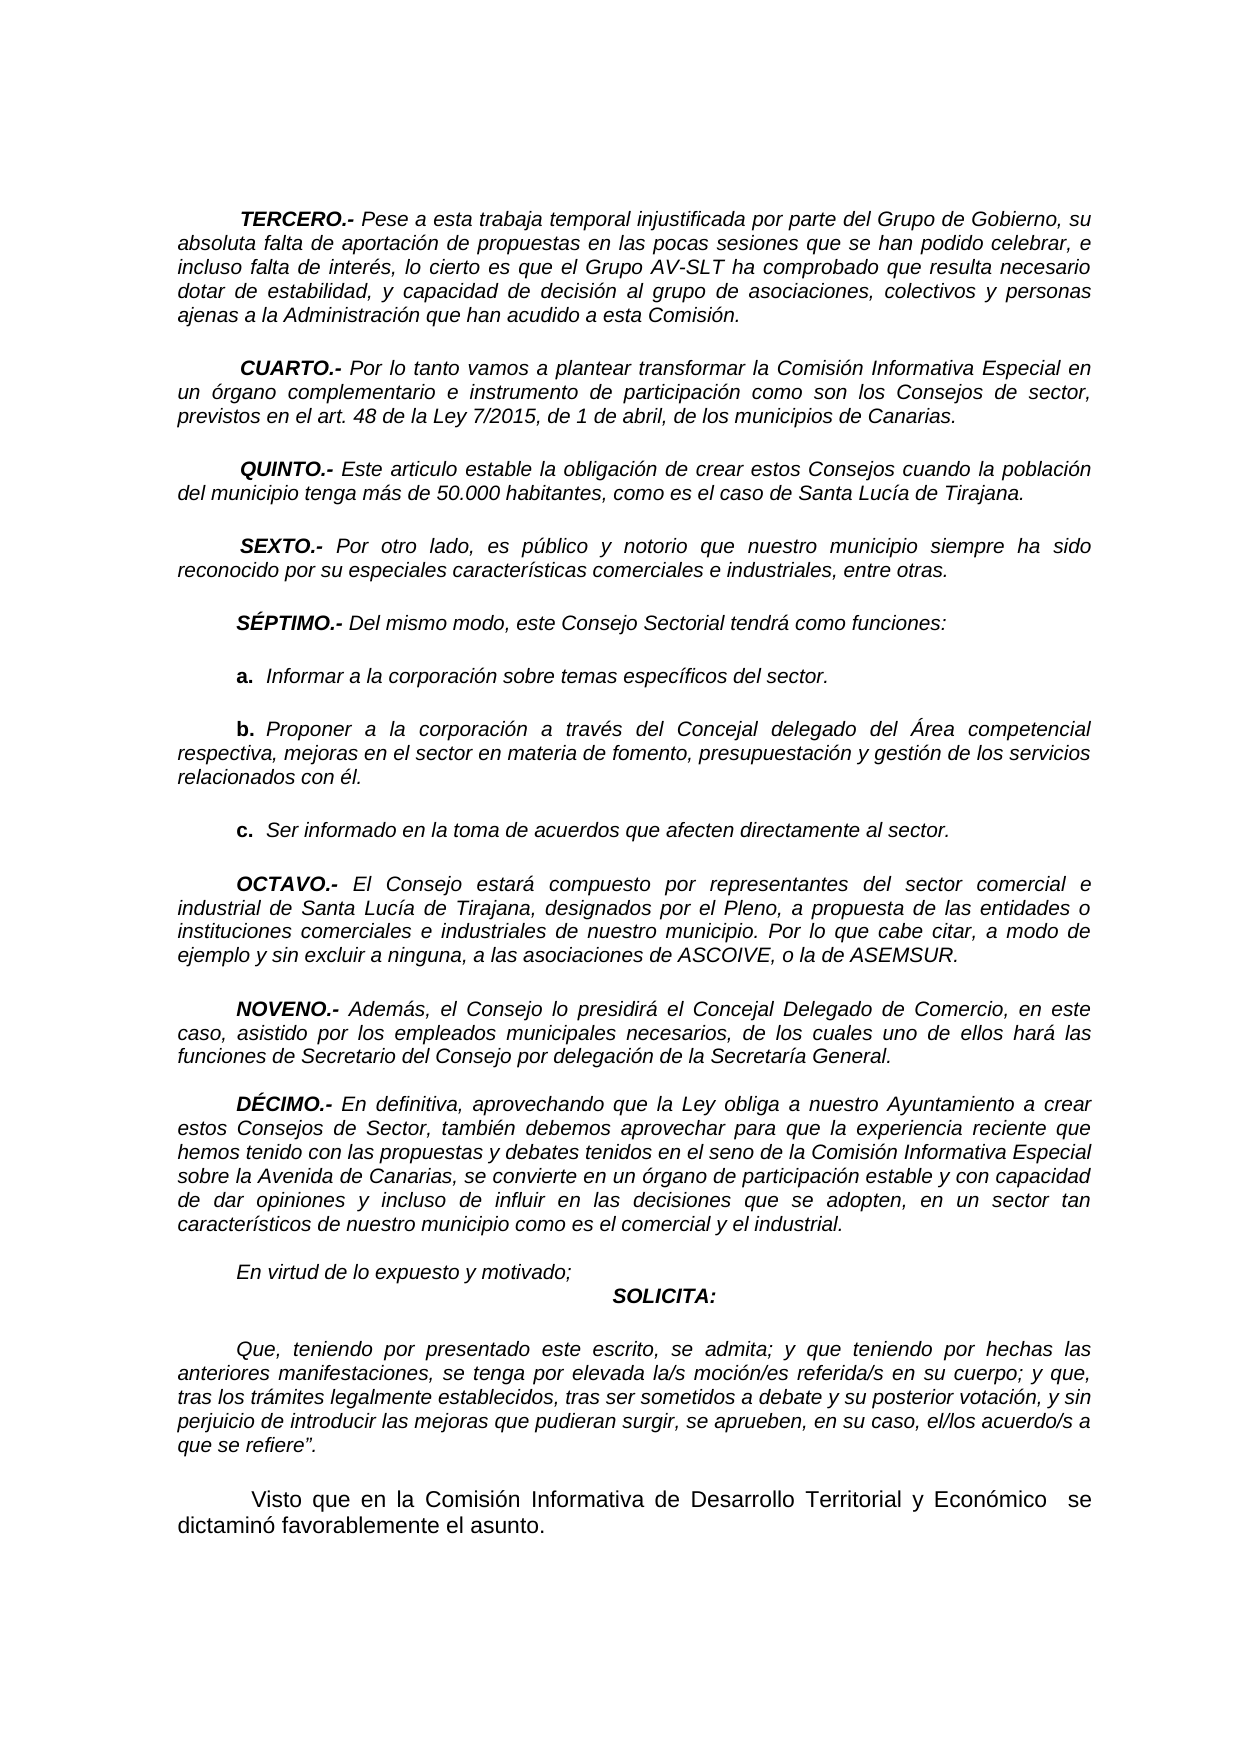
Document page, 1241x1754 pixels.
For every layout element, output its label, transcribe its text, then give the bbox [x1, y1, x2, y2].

text CUARTO.- Por lo tanto vamos a plantear transformar la Comisión Informativa Especial en un órgano complementario e instrumento de participación como son los Consejos de sector, previstos en el art. 48 de la Ley 7/2015, de 1 de abril, de los municipios de Canarias. [177, 356, 1092, 428]
text Que, teniendo por presentado este escrito, se admita; y que teniendo por hechas las anteriores manifestaciones, se tenga por elevada la/s moción/es referida/s en su cuerpo; y que, tras los trámites legalmente establecidos, tras ser sometidos a debate y su posterior votación, y sin perjuicio de introducir las mejoras que pudieran surgir, se aprueben, en su caso, el/los acuerdo/s a que se refiere”. [177, 1337, 1092, 1457]
list Proponer a la corporación a través del Concejal delegado del Área competencial respectiva, mejoras en el sector en materia de fomento, presupuestación y gestión de los servicios relacionados con él. [177, 717, 1092, 789]
list Informar a la corporación sobre temas específicos del sector. [177, 664, 1092, 688]
text QUINTO.- Este articulo estable la obligación de crear estos Consejos cuando la población del municipio tenga más de 50.000 habitantes, como es el caso de Santa Lucía de Tirajana. [177, 457, 1092, 505]
list Ser informado en la toma de acuerdos que afecten directamente al sector. [177, 818, 1092, 842]
text SÉPTIMO.- Del mismo modo, este Consejo Sectorial tendrá como funciones: [177, 611, 1092, 635]
text NOVENO.- Además, el Consejo lo presidirá el Concejal Delegado de Comercio, en este caso, asistido por los empleados municipales necesarios, de los cuales uno de ellos hará las funciones de Secretario del Consejo por delegación de la Secretaría General. [177, 996, 1092, 1068]
text En virtud de lo expuesto y motivado; [177, 1260, 1092, 1284]
text SEXTO.- Por otro lado, es público y notorio que nuestro municipio siempre ha sido reconocido por su especiales características comerciales e industriales, entre otras. [177, 534, 1092, 582]
text OCTAVO.- El Consejo estará compuesto por representantes del sector comercial e industrial de Santa Lucía de Tirajana, designados por el Pleno, a propuesta de las entidades o instituciones comerciales e industriales de nuestro municipio. Por lo que cabe citar, a modo de ejemplo y sin excluir a ninguna, a las asociaciones de ASCOIVE, o la de ASEMSUR. [177, 871, 1092, 967]
text DÉCIMO.- En definitiva, aprovechando que la Ley obliga a nuestro Ayuntamiento a crear estos Consejos de Sector, también debemos aprovechar para que la experiencia reciente que hemos tenido con las propuestas y debates tenidos en el seno de la Comisión Informativa Especial sobre la Avenida de Canarias, se convierte en un órgano de participación estable y con capacidad de dar opiniones y incluso de influir en las decisiones que se adopten, en un sector tan característicos de nuestro municipio como es el comercial y el industrial. [177, 1092, 1092, 1236]
text TERCERO.- Pese a esta trabaja temporal injustificada por parte del Grupo de Gobierno, su absoluta falta de aportación de propuestas en las pocas sesiones que se han podido celebrar, e incluso falta de interés, lo cierto es que el Grupo AV-SLT ha comprobado que resulta necesario dotar de estabilidad, y capacidad de decisión al grupo de asociaciones, colectivos y personas ajenas a la Administración que han acudido a esta Comisión. [177, 207, 1092, 327]
text SOLICITA: [177, 1284, 1092, 1308]
text Visto que en la Comisión Informativa de Desarrollo Territorial y Económico se dictaminó favorablemente el asunto. [177, 1486, 1092, 1539]
